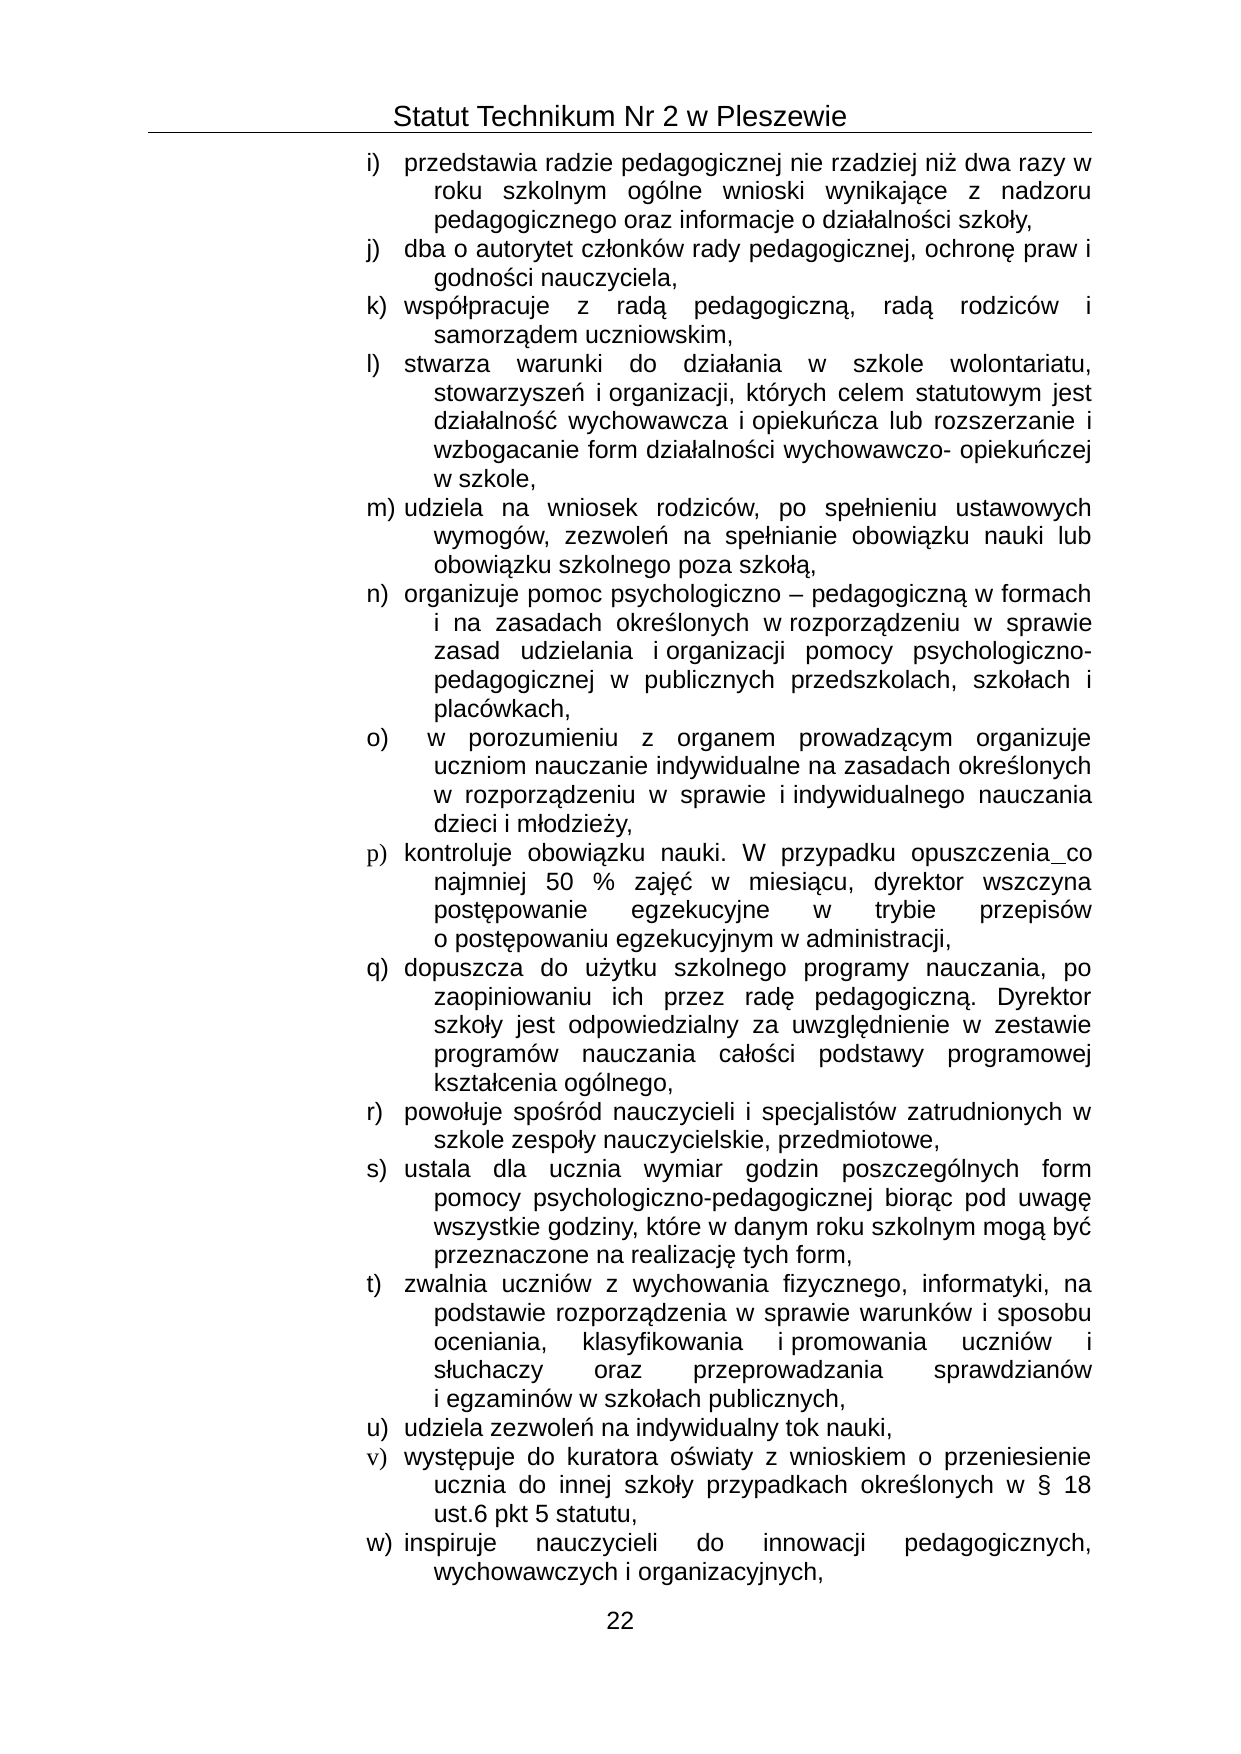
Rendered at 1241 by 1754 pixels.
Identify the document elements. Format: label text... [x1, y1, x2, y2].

list inspiruje nauczycieli do innowacji pedagogicznych, wychowawczych i organizacyjnych, [366, 1528, 1092, 1585]
list w porozumieniu z organem prowadzącym organizuje uczniom nauczanie indywidualne na zasadach określonych w rozporządzeniu w sprawie i indywidualnego nauczania dzieci i młodzieży, [366, 723, 1092, 838]
list dba o autorytet członków rady pedagogicznej, ochronę praw i godności nauczyciela, [366, 234, 1092, 291]
list kontroluje obowiązku nauki. W przypadku opuszczenia co najmniej 50 % zajęć w miesiącu, dyrektor wszczyna postępowanie egzekucyjne w trybie przepisów o postępowaniu egzekucyjnym w administracji, [366, 838, 1092, 953]
list organizuje pomoc psychologiczno – pedagogiczną w formach i na zasadach określonych w rozporządzeniu w sprawie zasad udzielania i organizacji pomocy psychologiczno-pedagogicznej w publicznych przedszkolach, szkołach i placówkach, [366, 579, 1092, 723]
list przedstawia radzie pedagogicznej nie rzadziej niż dwa razy w roku szkolnym ogólne wnioski wynikające z nadzoru pedagogicznego oraz informacje o działalności szkoły, [366, 148, 1092, 234]
list udziela zezwoleń na indywidualny tok nauki, [366, 1413, 1092, 1441]
list zwalnia uczniów z wychowania fizycznego, informatyki, na podstawie rozporządzenia w sprawie warunków i sposobu oceniania, klasyfikowania i promowania uczniów i słuchaczy oraz przeprowadzania sprawdzianów i egzaminów w szkołach publicznych, [366, 1269, 1092, 1413]
list stwarza warunki do działania w szkole wolontariatu, stowarzyszeń i organizacji, których celem statutowym jest działalność wychowawcza i opiekuńcza lub rozszerzanie i wzbogacanie form działalności wychowawczo- opiekuńczej w szkole, [366, 349, 1092, 493]
list dopuszcza do użytku szkolnego programy nauczania, po zaopiniowaniu ich przez radę pedagogiczną. Dyrektor szkoły jest odpowiedzialny za uwzględnienie w zestawie programów nauczania całości podstawy programowej kształcenia ogólnego, [366, 953, 1092, 1096]
list ustala dla ucznia wymiar godzin poszczególnych form pomocy psychologiczno-pedagogicznej biorąc pod uwagę wszystkie godziny, które w danym roku szkolnym mogą być przeznaczone na realizację tych form, [366, 1154, 1092, 1269]
list powołuje spośród nauczycieli i specjalistów zatrudnionych w szkole zespoły nauczycielskie, przedmiotowe, [366, 1096, 1092, 1154]
list współpracuje z radą pedagogiczną, radą rodziców i samorządem uczniowskim, [366, 291, 1092, 349]
list występuje do kuratora oświaty z wnioskiem o przeniesienie ucznia do innej szkoły przypadkach określonych w § 18 ust.6 pkt 5 statutu, [366, 1441, 1092, 1528]
list udziela na wniosek rodziców, po spełnieniu ustawowych wymogów, zezwoleń na spełnianie obowiązku nauki lub obowiązku szkolnego poza szkołą, [366, 493, 1092, 579]
